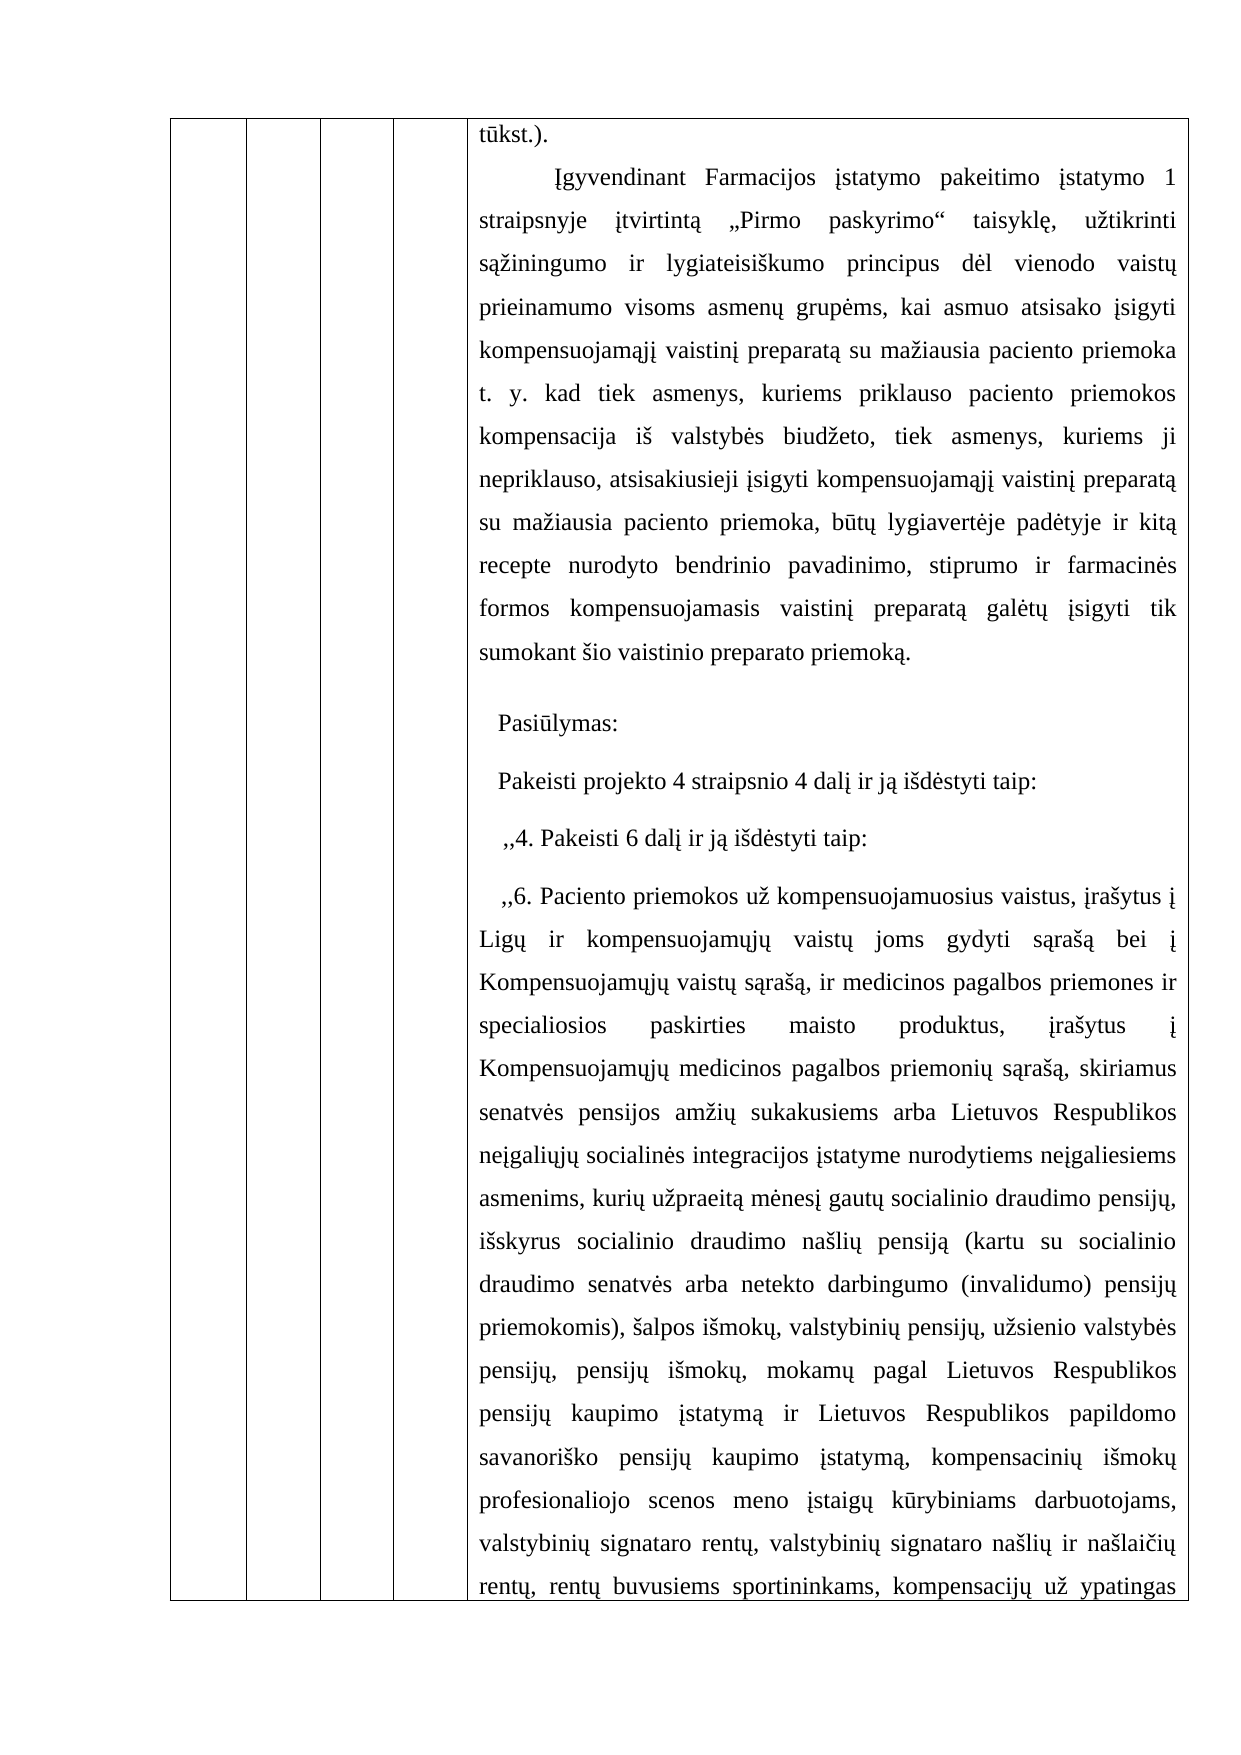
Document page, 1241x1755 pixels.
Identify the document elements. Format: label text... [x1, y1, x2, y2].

table_cell tūkst.). Įgyvendinant Farmacijos įstatymo pakeitimo įstatymo 1 straipsnyje įtvirtintą „Pirmo paskyrimo“ taisyklę, užtikrinti sąžiningumo ir lygiateisiškumo principus dėl vienodo vaistų prieinamumo visoms asmenų grupėms, kai asmuo atsisako įsigyti kompensuojamąjį vaistinį preparatą su mažiausia paciento priemoka t. y. kad tiek asmenys, kuriems priklauso paciento priemokos kompensacija iš valstybės biudžeto, tiek asmenys, kuriems ji nepriklauso, atsisakiusieji įsigyti kompensuojamąjį vaistinį preparatą su mažiausia paciento priemoka, būtų lygiavertėje padėtyje ir kitą recepte nurodyto bendrinio pavadinimo, stiprumo ir farmacinės formos kompensuojamasis vaistinį preparatą galėtų įsigyti tik sumokant šio vaistinio preparato priemoką. Pasiūlymas: Pakeisti projekto 4 straipsnio 4 dalį ir ją išdėstyti taip: ,,4. Pakeisti 6 dalį ir ją išdėstyti taip: ,,6. Paciento priemokos už kompensuojamuosius vaistus, įrašytus į Ligų ir kompensuojamųjų vaistų joms gydyti sąrašą bei į Kompensuojamųjų vaistų sąrašą, ir medicinos pagalbos priemones ir specialiosios paskirties maisto produktus, įrašytus į Kompensuojamųjų medicinos pagalbos priemonių sąrašą, skiriamus senatvės pensijos amžių sukakusiems arba Lietuvos Respublikos neįgaliųjų socialinės integracijos įstatyme nurodytiems neįgaliesiems asmenims, kurių užpraeitą mėnesį gautų socialinio draudimo pensijų, išskyrus socialinio draudimo našlių pensiją (kartu su socialinio draudimo senatvės arba netekto darbingumo (invalidumo) pensijų priemokomis), šalpos išmokų, valstybinių pensijų, užsienio valstybės pensijų, pensijų išmokų, mokamų pagal Lietuvos Respublikos pensijų kaupimo įstatymą ir Lietuvos Respublikos papildomo savanoriško pensijų kaupimo įstatymą, kompensacinių išmokų profesionaliojo scenos meno įstaigų kūrybiniams darbuotojams, valstybinių signataro rentų, valstybinių signataro našlių ir našlaičių rentų, rentų buvusiems sportininkams, kompensacijų už ypatingas [468, 119, 1188, 1600]
table_cell [394, 119, 467, 1600]
table_cell [171, 119, 246, 1600]
table_cell [321, 119, 393, 1600]
table_cell [247, 119, 320, 1600]
